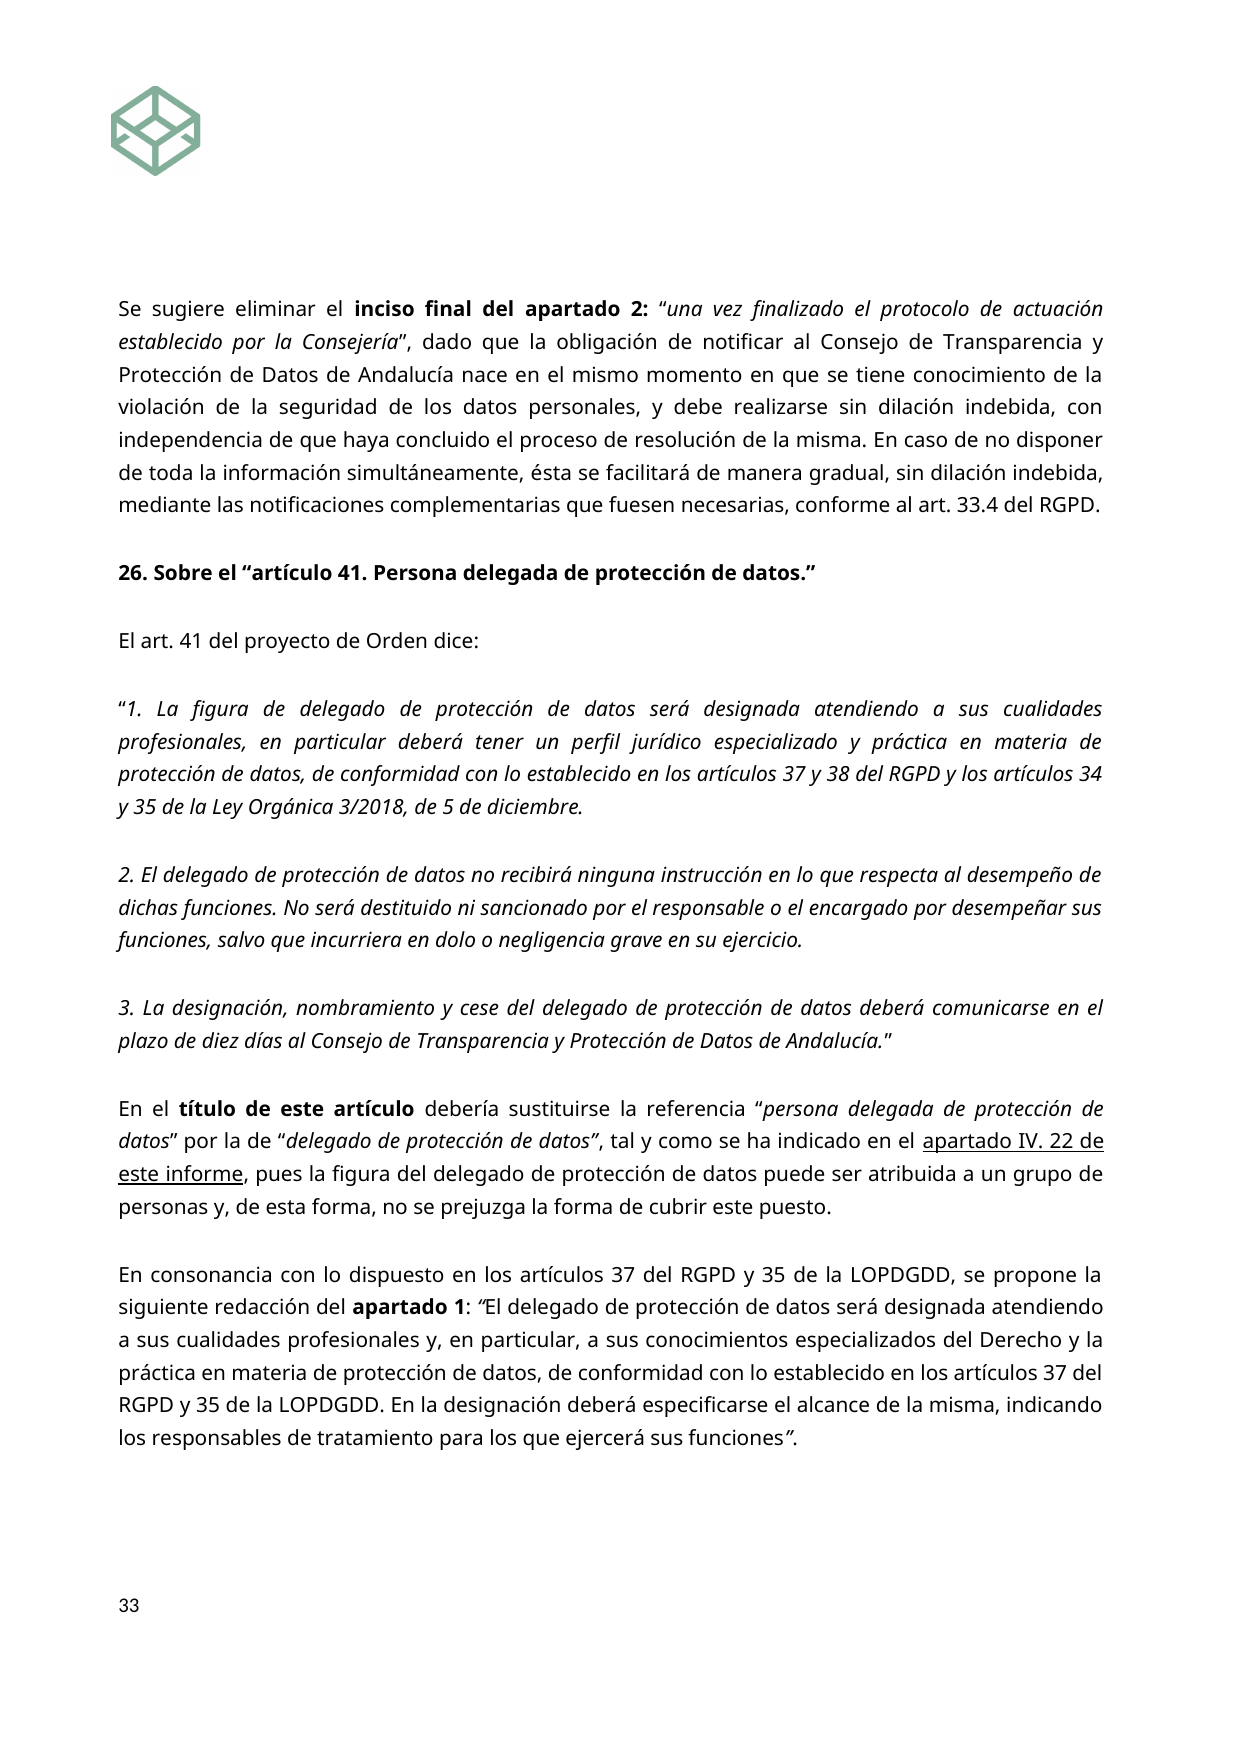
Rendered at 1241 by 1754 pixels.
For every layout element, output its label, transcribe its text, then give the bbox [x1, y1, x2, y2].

text El art. 41 del proyecto de Orden dice: [118, 626, 1104, 655]
text 26. Sobre el “artículo 41. Persona delegada de protección de datos.” [118, 558, 1104, 587]
text “1. La figura de delegado de protección de datos será designada atendiendo a sus cualidades profesionales, en particular deberá tener un perfil jurídico especializado y práctica en materia de protección de datos, de conformidad con lo establecido en los artículos 37 y 38 del RGPD y los artículos 34 y 35 de la Ley Orgánica 3/2018, de 5 de diciembre. [118, 694, 1104, 821]
text Se sugiere eliminar el inciso final del apartado 2: “una vez finalizado el protocolo de actuación establecido por la Consejería”, dado que la obligación de notificar al Consejo de Transparencia y Protección de Datos de Andalucía nace en el mismo momento en que se tiene conocimiento de la violación de la seguridad de los datos personales, y debe realizarse sin dilación indebida, con independencia de que haya concluido el proceso de resolución de la misma. En caso de no disponer de toda la información simultáneamente, ésta se facilitará de manera gradual, sin dilación indebida, mediante las notificaciones complementarias que fuesen necesarias, conforme al art. 33.4 del RGPD. [118, 294, 1104, 519]
text En el título de este artículo debería sustituirse la referencia “persona delegada de protección de datos” por la de “delegado de protección de datos”, tal y como se ha indicado en el apartado IV. 22 de este informe, pues la figura del delegado de protección de datos puede ser atribuida a un grupo de personas y, de esta forma, no se prejuzga la forma de cubrir este puesto. [118, 1094, 1104, 1220]
text 2. El delegado de protección de datos no recibirá ninguna instrucción en lo que respecta al desempeño de dichas funciones. No será destituido ni sancionado por el responsable o el encargado por desempeñar sus funciones, salvo que incurriera en dolo o negligencia grave en su ejercicio. [118, 860, 1104, 954]
text 3. La designación, nombramiento y cese del delegado de protección de datos deberá comunicarse en el plazo de diez días al Consejo de Transparencia y Protección de Datos de Andalucía.” [118, 993, 1104, 1054]
text En consonancia con lo dispuesto en los artículos 37 del RGPD y 35 de la LOPDGDD, se propone la siguiente redacción del apartado 1: “El delegado de protección de datos será designada atendiendo a sus cualidades profesionales y, en particular, a sus conocimientos especializados del Derecho y la práctica en materia de protección de datos, de conformidad con lo establecido en los artículos 37 del RGPD y 35 de la LOPDGDD. En la designación deberá especificarse el alcance de la misma, indicando los responsables de tratamiento para los que ejercerá sus funciones”. [118, 1260, 1104, 1451]
picture [111, 86, 201, 176]
